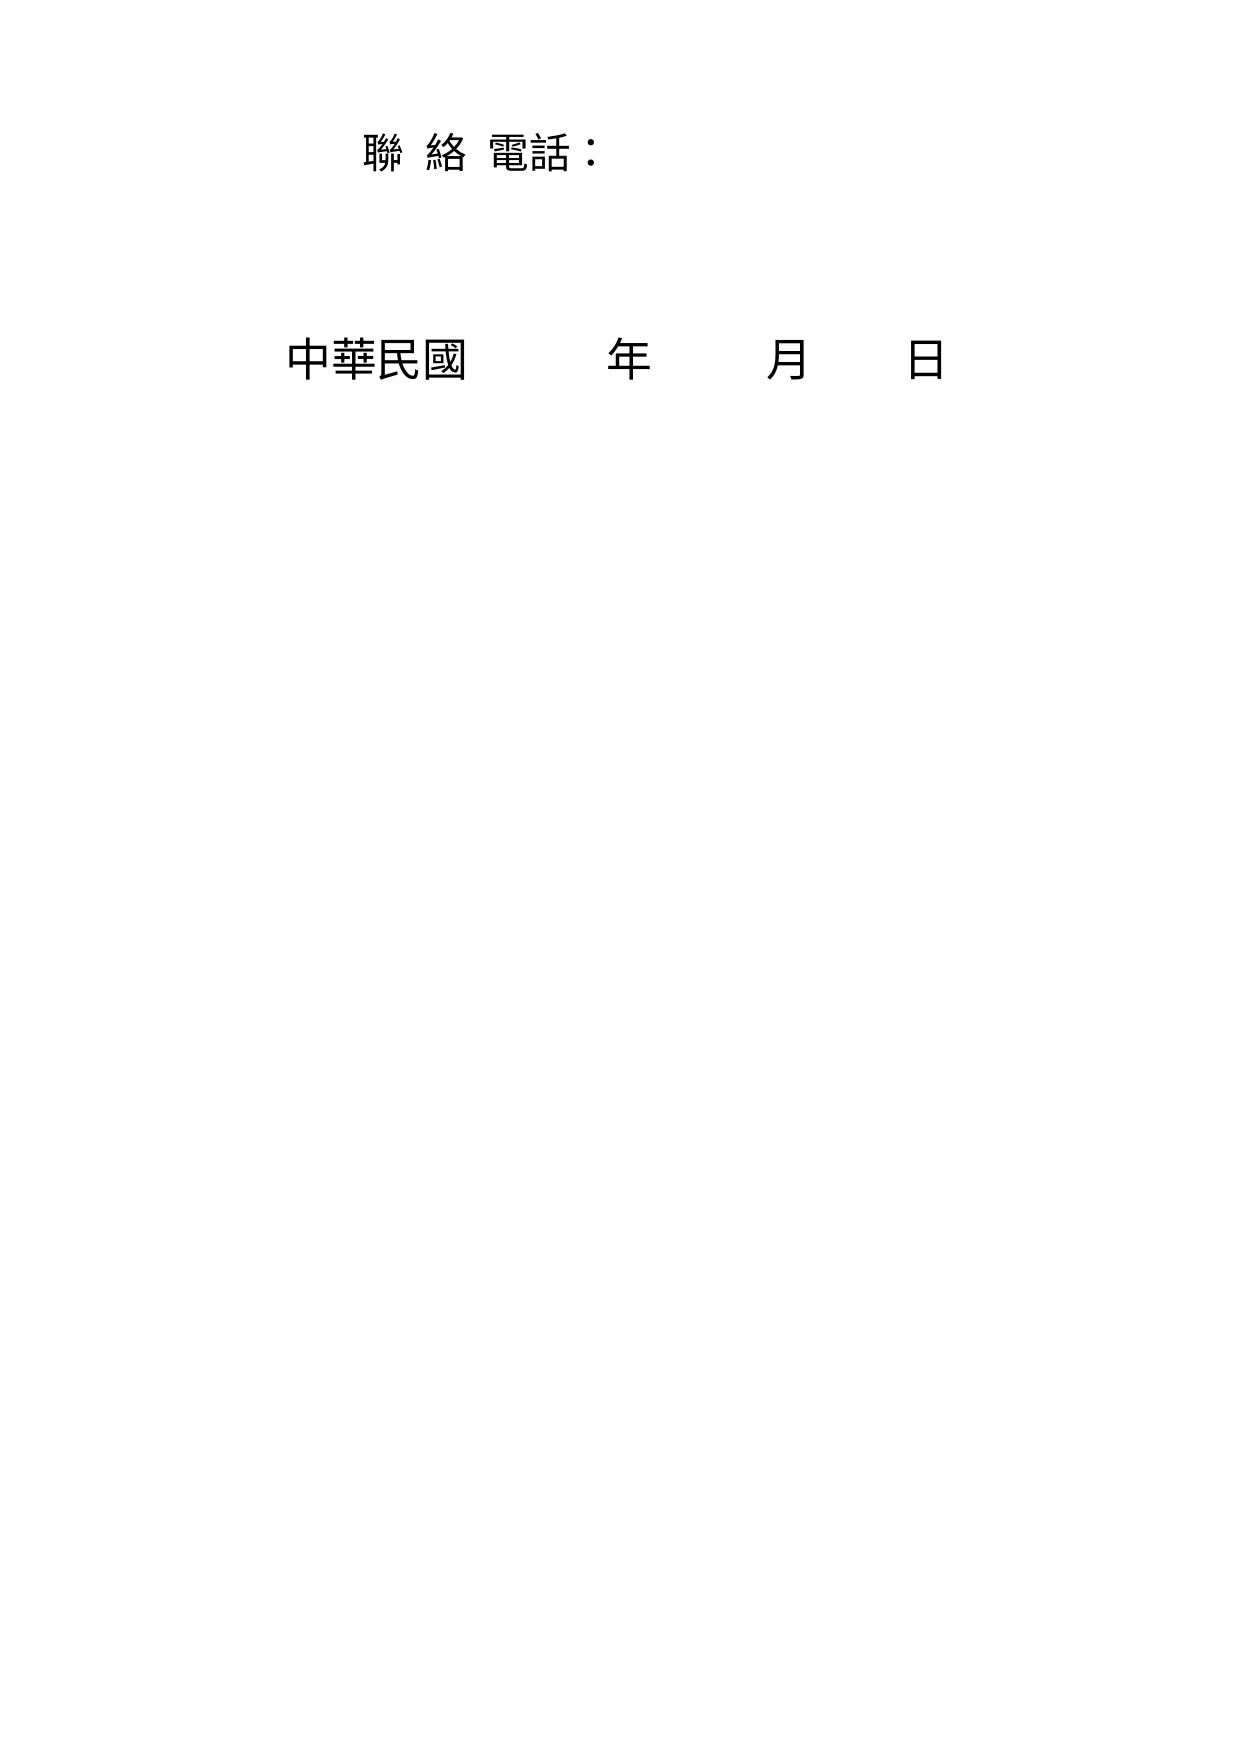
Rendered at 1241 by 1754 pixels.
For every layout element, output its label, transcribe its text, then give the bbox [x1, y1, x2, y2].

text 中華民國 年 月 日 [112, 283, 1122, 408]
text 聯 絡 電話： [112, 127, 1122, 179]
